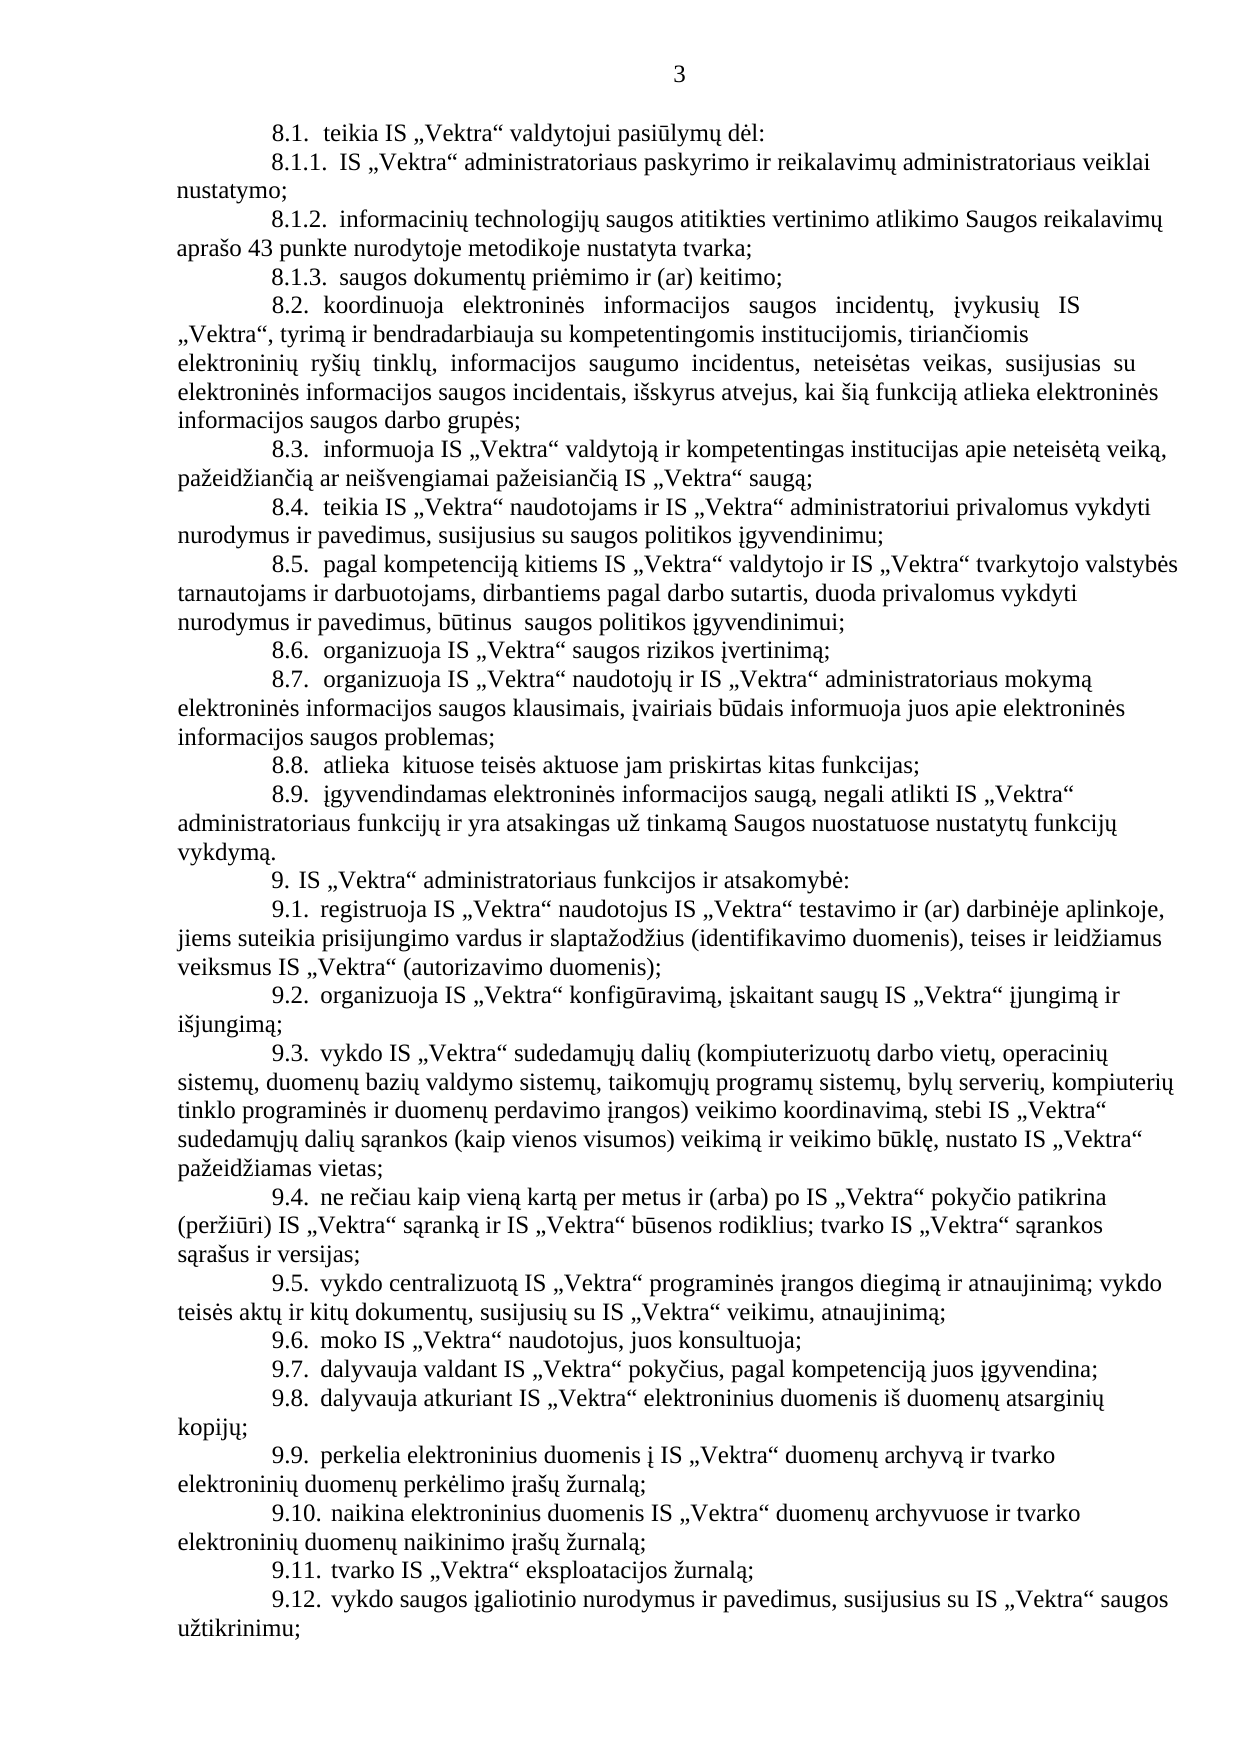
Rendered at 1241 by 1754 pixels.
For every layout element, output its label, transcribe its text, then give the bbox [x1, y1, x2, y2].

text 8.9. įgyvendindamas elektroninės informacijos saugą, negali atlikti IS „Vektra“ administratoriaus funkcijų ir yra atsakingas už tinkamą Saugos nuostatuose nustatytų funkcijų vykdymą. [177, 779, 1181, 866]
text 9.8. dalyvauja atkuriant IS „Vektra“ elektroninius duomenis iš duomenų atsarginių kopijų; [177, 1383, 1181, 1441]
text 9.2. organizuoja IS „Vektra“ konfigūravimą, įskaitant saugų IS „Vektra“ įjungimą ir išjungimą; [177, 981, 1181, 1038]
text 9.11. tvarko IS „Vektra“ eksploatacijos žurnalą; [177, 1556, 1181, 1584]
text 8.8. atlieka kituose teisės aktuose jam priskirtas kitas funkcijas; [177, 751, 1181, 779]
text 9.9. perkelia elektroninius duomenis į IS „Vektra“ duomenų archyvą ir tvarko elektroninių duomenų perkėlimo įrašų žurnalą; [177, 1441, 1181, 1498]
text 8.5. pagal kompetenciją kitiems IS „Vektra“ valdytojo ir IS „Vektra“ tvarkytojo valstybės tarnautojams ir darbuotojams, dirbantiems pagal darbo sutartis, duoda privalomus vykdyti nurodymus ir pavedimus, būtinus saugos politikos įgyvendinimui; [177, 549, 1181, 636]
text 9.4. ne rečiau kaip vieną kartą per metus ir (arba) po IS „Vektra“ pokyčio patikrina (peržiūri) IS „Vektra“ sąranką ir IS „Vektra“ būsenos rodiklius; tvarko IS „Vektra“ sąrankos sąrašus ir versijas; [177, 1182, 1181, 1268]
text 8.6. organizuoja IS „Vektra“ saugos rizikos įvertinimą; [177, 636, 1181, 664]
text 9. IS „Vektra“ administratoriaus funkcijos ir atsakomybė: [176, 866, 1181, 894]
text 8.1.3. saugos dokumentų priėmimo ir (ar) keitimo; [176, 262, 1181, 291]
text 8.2. koordinuoja elektroninės informacijos saugos incidentų, įvykusių IS „Vektra“, tyrimą ir bendradarbiauja su kompetentingomis institucijomis, tiriančiomis elektroninių ryšių tinklų, informacijos saugumo incidentus, neteisėtas veikas, susijusias su elektroninės informacijos saugos incidentais, išskyrus atvejus, kai šią funkciją atlieka elektroninės informacijos saugos darbo grupės; [177, 291, 1181, 434]
text 9.3. vykdo IS „Vektra“ sudedamųjų dalių (kompiuterizuotų darbo vietų, operacinių sistemų, duomenų bazių valdymo sistemų, taikomųjų programų sistemų, bylų serverių, kompiuterių tinklo programinės ir duomenų perdavimo įrangos) veikimo koordinavimą, stebi IS „Vektra“ sudedamųjų dalių sąrankos (kaip vienos visumos) veikimą ir veikimo būklę, nustato IS „Vektra“ pažeidžiamas vietas; [177, 1038, 1181, 1182]
text 8.1. teikia IS „Vektra“ valdytojui pasiūlymų dėl: [177, 118, 1181, 147]
text 9.1. registruoja IS „Vektra“ naudotojus IS „Vektra“ testavimo ir (ar) darbinėje aplinkoje, jiems suteikia prisijungimo vardus ir slaptažodžius (identifikavimo duomenis), teises ir leidžiamus veiksmus IS „Vektra“ (autorizavimo duomenis); [177, 894, 1181, 981]
text 8.1.2. informacinių technologijų saugos atitikties vertinimo atlikimo Saugos reikalavimų aprašo 43 punkte nurodytoje metodikoje nustatyta tvarka; [176, 204, 1181, 262]
text 9.7. dalyvauja valdant IS „Vektra“ pokyčius, pagal kompetenciją juos įgyvendina; [177, 1354, 1181, 1383]
text 8.3. informuoja IS „Vektra“ valdytoją ir kompetentingas institucijas apie neteisėtą veiką, pažeidžiančią ar neišvengiamai pažeisiančią IS „Vektra“ saugą; [177, 434, 1181, 492]
text 9.5. vykdo centralizuotą IS „Vektra“ programinės įrangos diegimą ir atnaujinimą; vykdo teisės aktų ir kitų dokumentų, susijusių su IS „Vektra“ veikimu, atnaujinimą; [177, 1268, 1181, 1326]
text 8.1.1. IS „Vektra“ administratoriaus paskyrimo ir reikalavimų administratoriaus veiklai nustatymo; [176, 147, 1181, 204]
text 9.10. naikina elektroninius duomenis IS „Vektra“ duomenų archyvuose ir tvarko elektroninių duomenų naikinimo įrašų žurnalą; [177, 1498, 1181, 1556]
text 8.7. organizuoja IS „Vektra“ naudotojų ir IS „Vektra“ administratoriaus mokymą elektroninės informacijos saugos klausimais, įvairiais būdais informuoja juos apie elektroninės informacijos saugos problemas; [177, 664, 1181, 751]
text 9.6. moko IS „Vektra“ naudotojus, juos konsultuoja; [177, 1326, 1181, 1354]
text 8.4. teikia IS „Vektra“ naudotojams ir IS „Vektra“ administratoriui privalomus vykdyti nurodymus ir pavedimus, susijusius su saugos politikos įgyvendinimu; [177, 492, 1181, 549]
text 9.12. vykdo saugos įgaliotinio nurodymus ir pavedimus, susijusius su IS „Vektra“ saugos užtikrinimu; [177, 1584, 1181, 1642]
